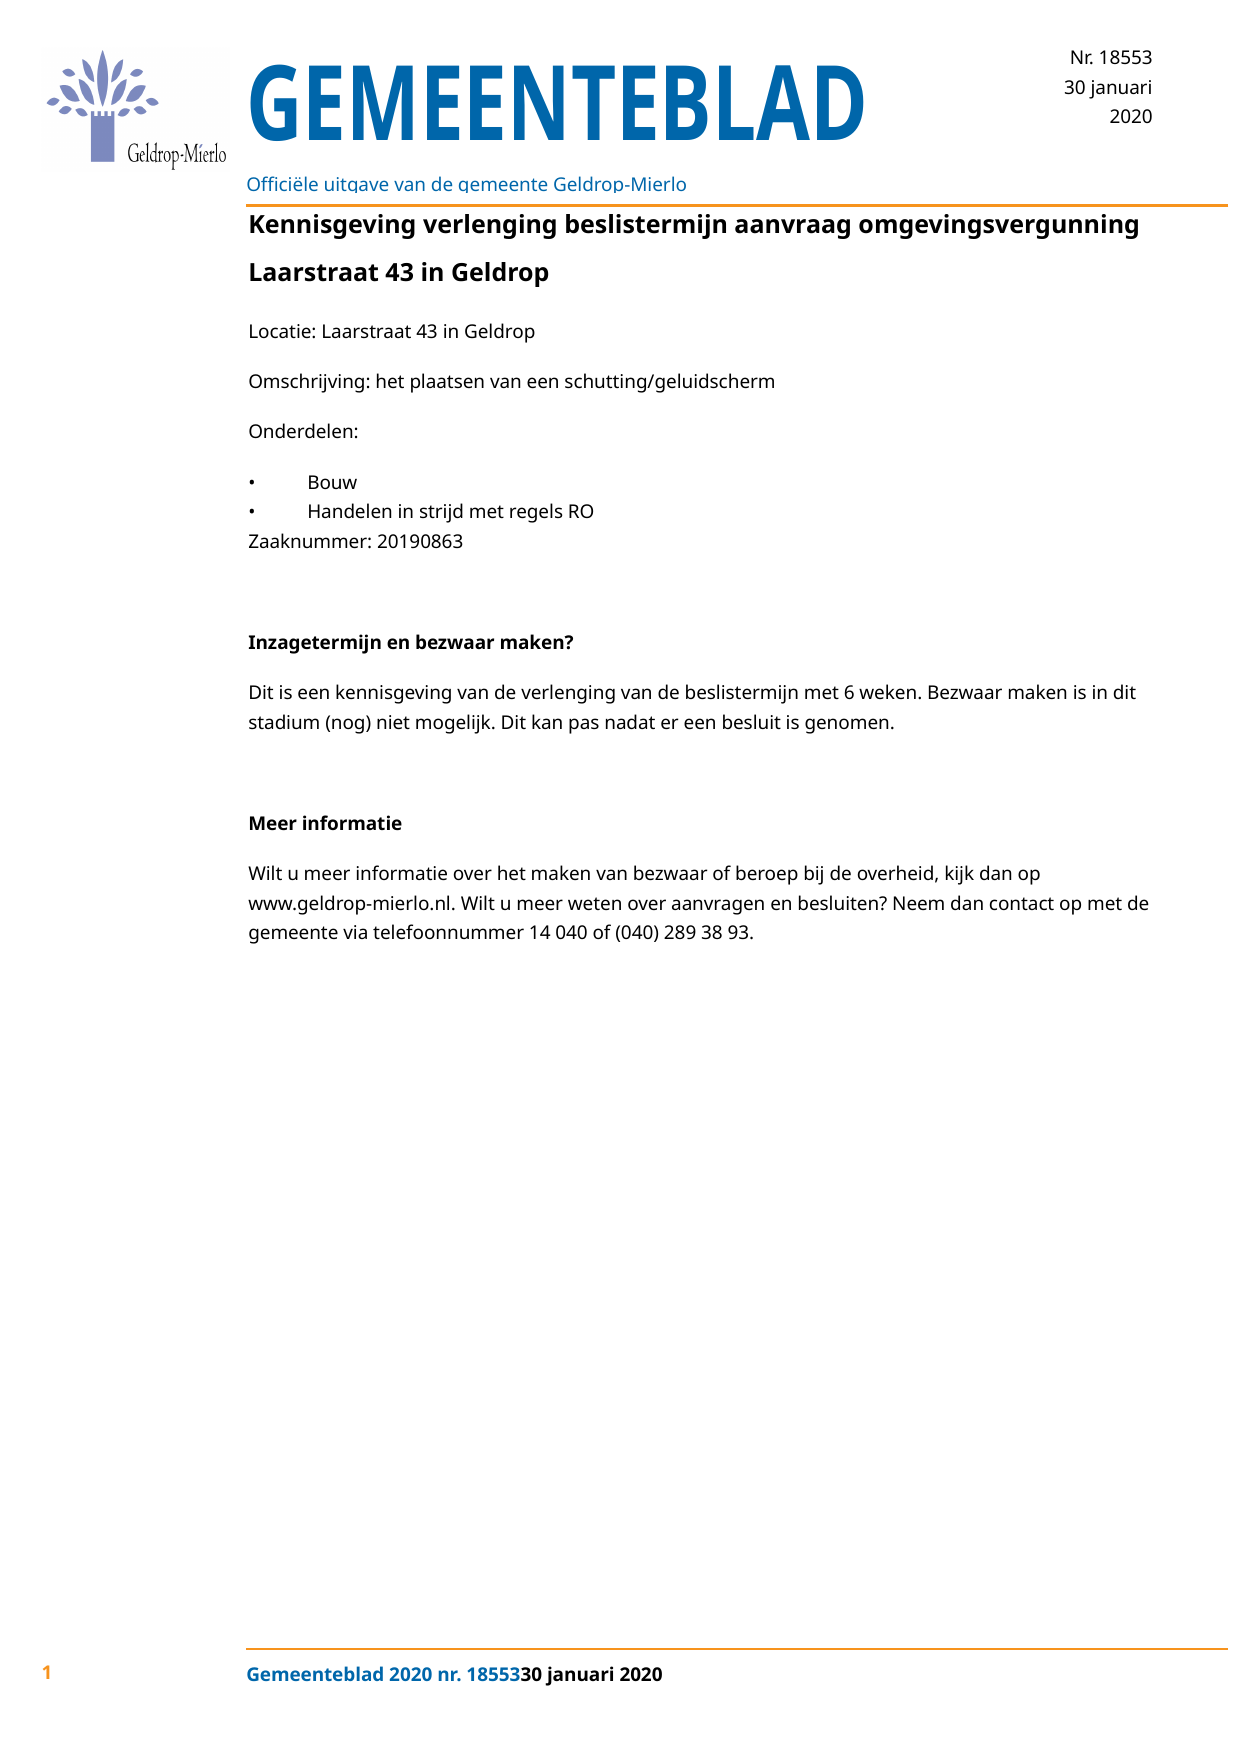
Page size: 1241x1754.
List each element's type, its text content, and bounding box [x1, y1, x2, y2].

text Dit is een kennisgeving van de verlenging van de beslistermijn met 6 weken. Bezwaar maken is in dit stadium (nog) niet mogelijk. Dit kan pas nadat er een besluit is genomen. [248, 679, 1152, 735]
text Kennisgeving verlenging beslistermijn aanvraag omgevingsvergunning Laarstraat 43 in Geldrop [248, 207, 1152, 288]
text Omschrijving: het plaatsen van een schutting/geluidscherm [248, 368, 1152, 394]
text Zaaknummer: 20190863 [248, 528, 1152, 554]
text Inzagetermijn en bezwaar maken? [248, 629, 1152, 655]
text Wilt u meer informatie over het maken van bezwaar of beroep bij de overheid, kijk dan op www.geldrop-mierlo.nl. Wilt u meer weten over aanvragen en besluiten? Neem dan contact op met de gemeente via telefoonnummer 14 040 of (040) 289 38 93. [248, 860, 1152, 945]
list Bouw [248, 469, 1152, 495]
text Onderdelen: [248, 419, 1152, 444]
text Locatie: Laarstraat 43 in Geldrop [248, 318, 1152, 344]
picture [41, 47, 231, 172]
list Handelen in strijd met regels RO [248, 499, 1152, 524]
text Meer informatie [248, 810, 1152, 836]
